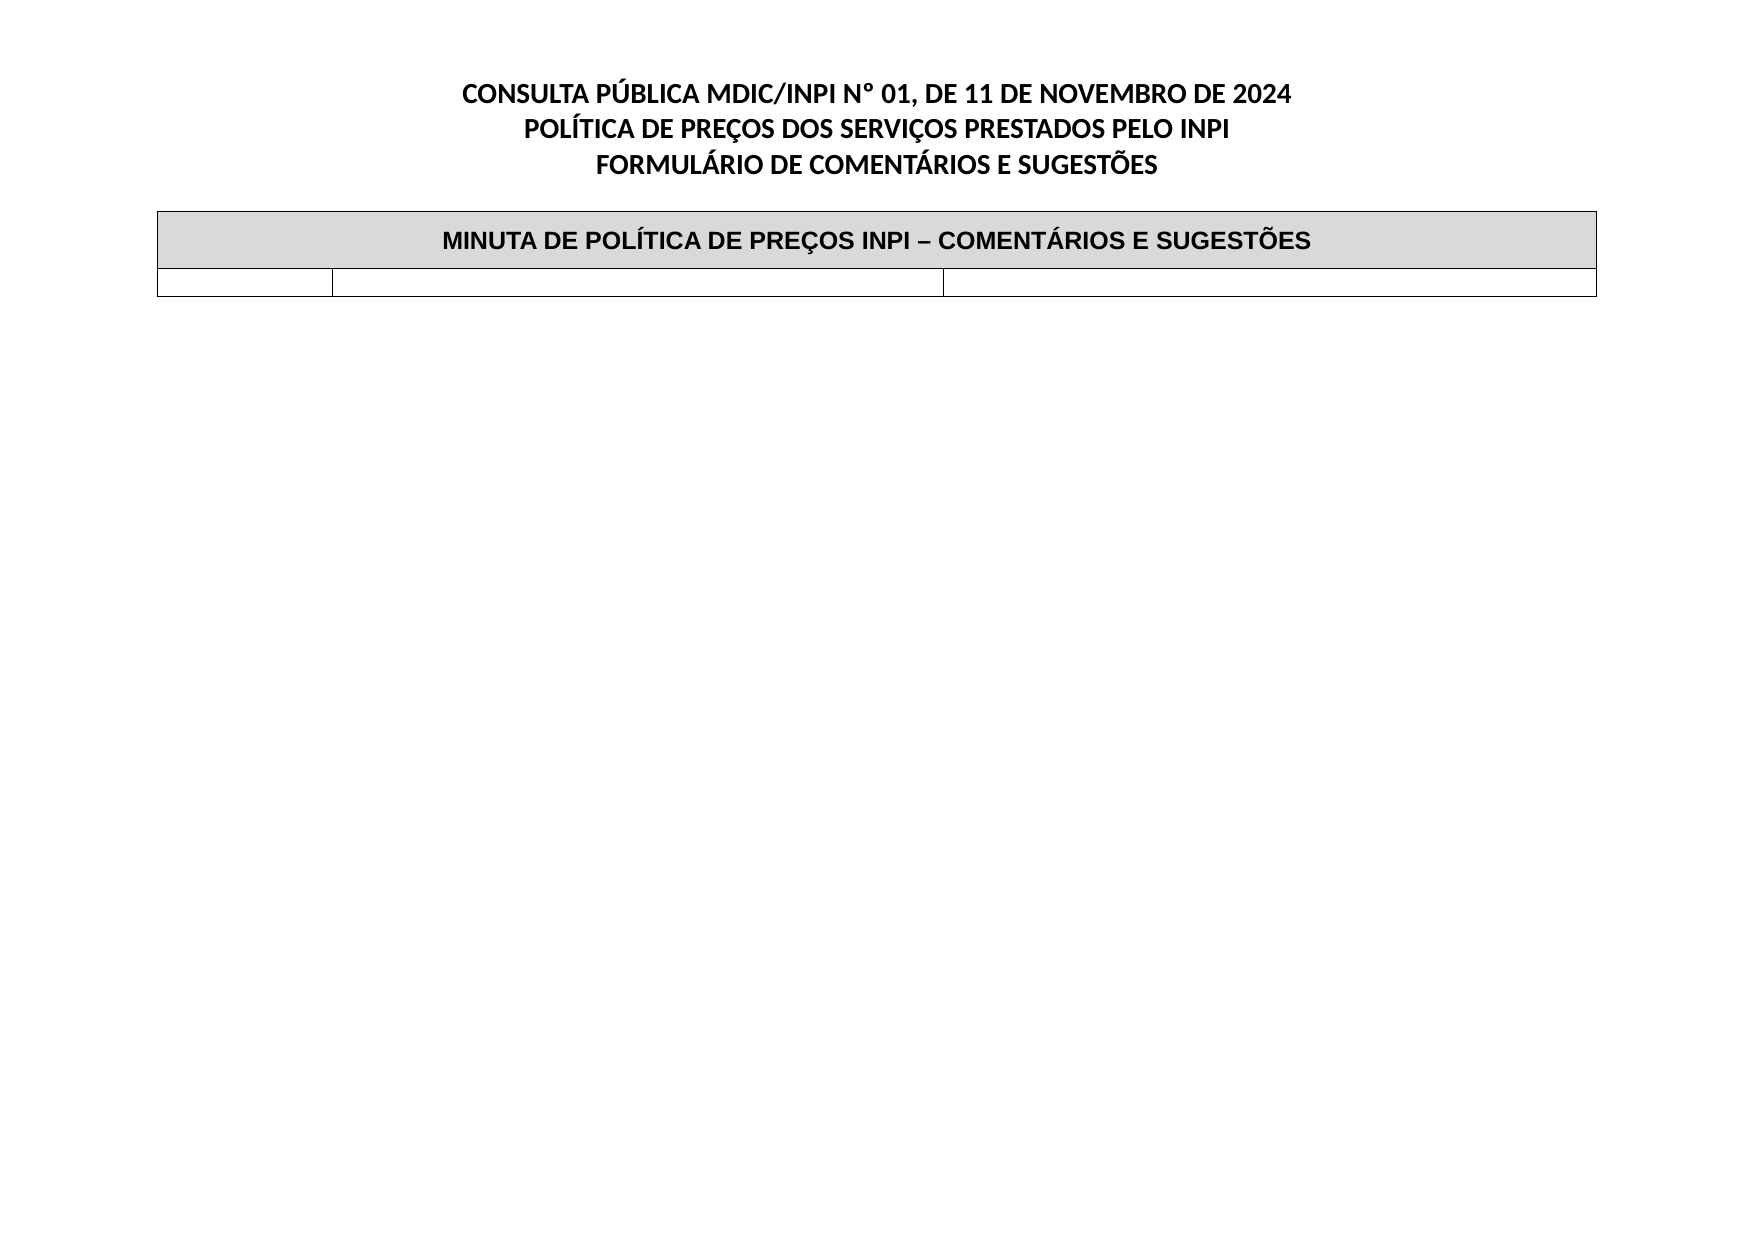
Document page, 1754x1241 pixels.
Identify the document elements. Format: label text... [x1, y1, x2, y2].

table_cell [333, 269, 943, 296]
table_cell [944, 269, 1596, 296]
table_header MINUTA DE POLÍTICA DE PREÇOS INPI – COMENTÁRIOS E SUGESTÕES [158, 212, 1596, 268]
table_cell [158, 269, 332, 296]
